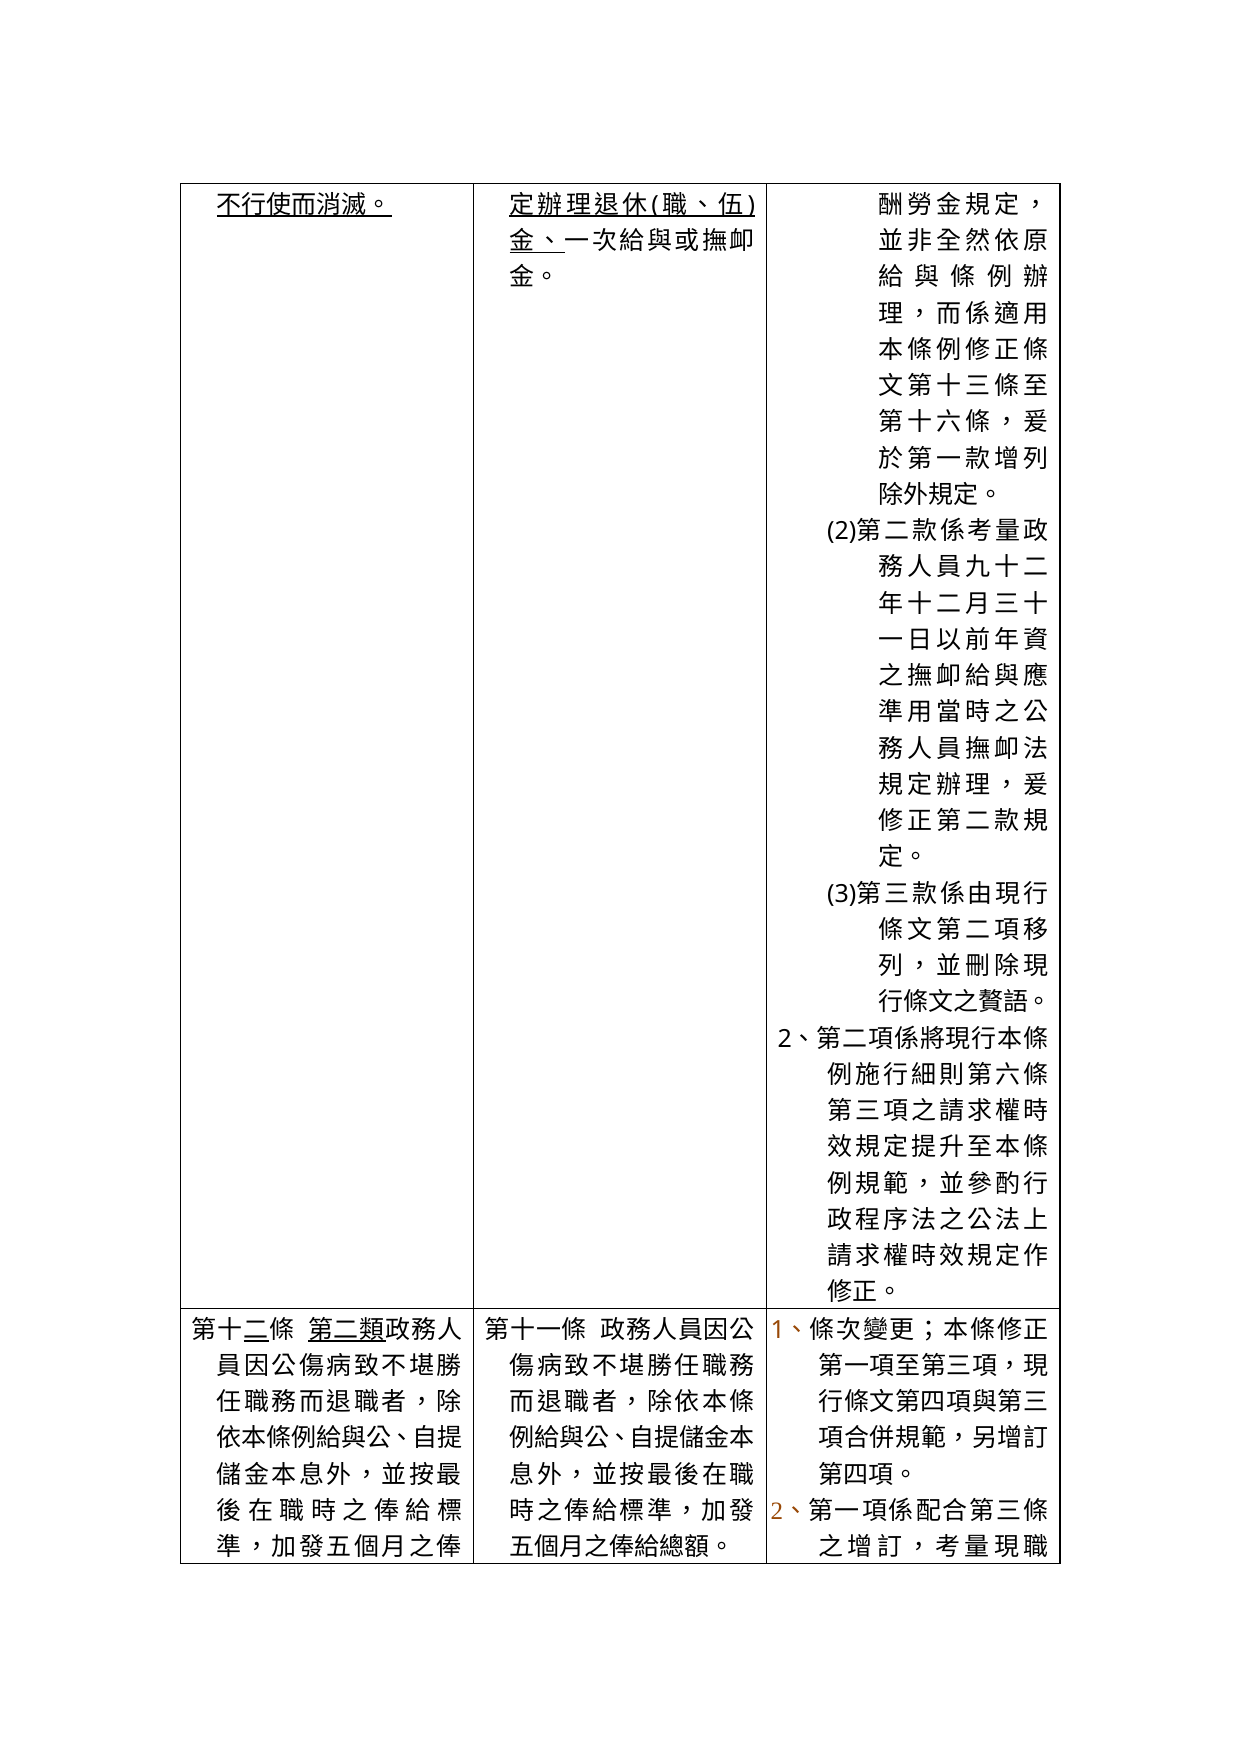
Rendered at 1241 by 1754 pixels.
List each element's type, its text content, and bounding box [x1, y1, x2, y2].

table_cell 條次變更；本條修正第一項至第三項，現行條文第四項與第三項合併規範，另增訂第四項。 第一項係配合第三條之增訂，考量現職 [767, 1309, 1059, 1563]
table_cell 第十二條 第二類政務人員因公傷病致不堪勝任職務而退職者，除依本條例給與公、自提儲金本息外，並按最後在職時之俸給標準，加發五個月之俸 [181, 1309, 473, 1563]
table_cell 不行使而消滅。 [181, 184, 473, 1308]
table_cell 酬勞金規定，並非全然依原給與條例辦理，而係適用本條例修正條文第十三條至第十六條，爰於第一款增列除外規定。 第二款係考量政務人員九十二年十二月三十一日以前年資之撫卹給與應準用當時之公務人員撫卹法規定辦理，爰修正第二款規定。 第三款係由現行條文第二項移列，並刪除現行條文之贅語。 第二項係將現行本條例施行細則第六條第三項之請求權時效規定提升至本條例規範，並參酌行政程序法之公法上請求權時效規定作修正。 [767, 184, 1059, 1308]
table_cell 定辦理退休(職、伍) 金、一次給與或撫卹金。 [474, 184, 766, 1308]
table_cell 第十一條 政務人員因公傷病致不堪勝任職務而退職者，除依本條例給與公、自提儲金本息外，並按最後在職時之俸給標準，加發五個月之俸給總額。 [474, 1309, 766, 1563]
